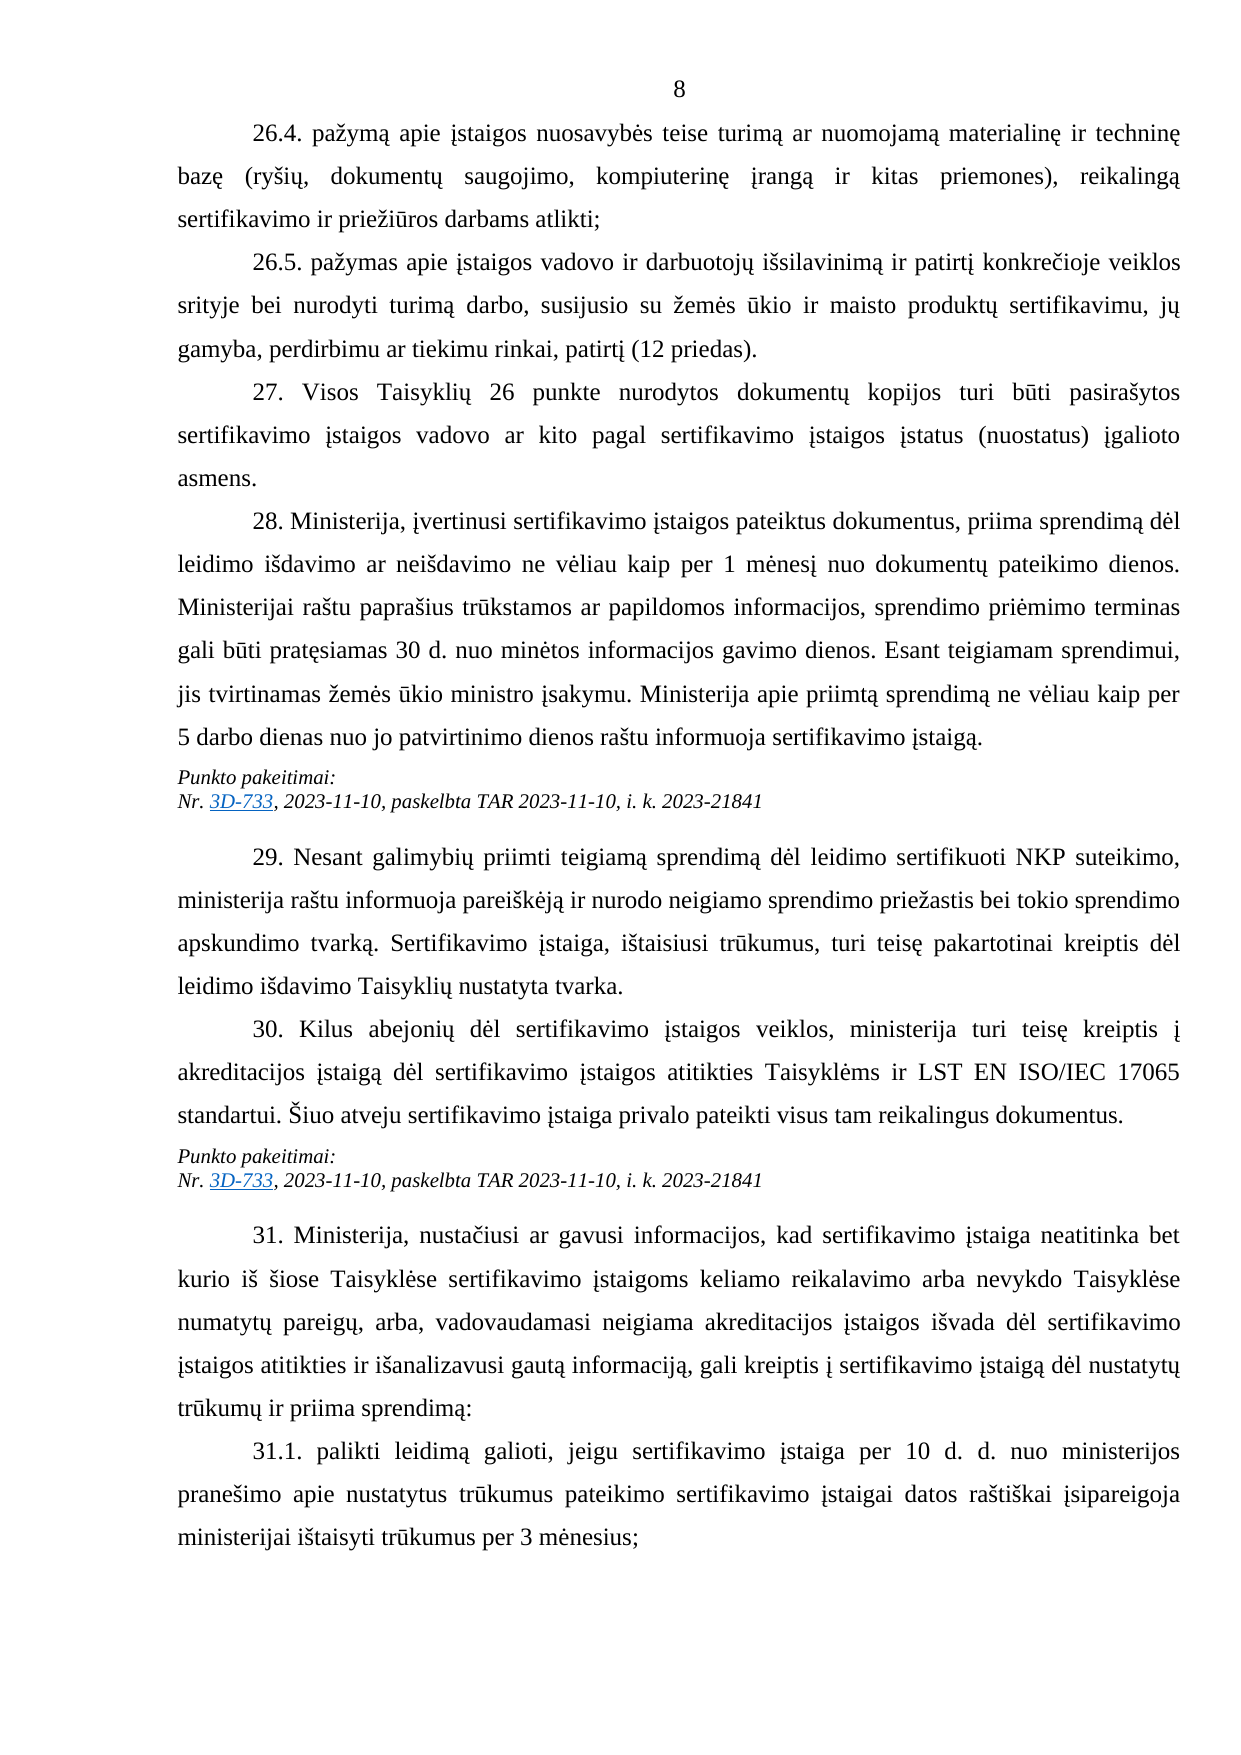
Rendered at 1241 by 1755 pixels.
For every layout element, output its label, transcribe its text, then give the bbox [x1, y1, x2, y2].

text 31.1. palikti leidimą galioti, jeigu sertifikavimo įstaiga per 10 d. d. nuo ministerijos pranešimo apie nustatytus trūkumus pateikimo sertifikavimo įstaigai datos raštiškai įsipareigoja ministerijai ištaisyti trūkumus per 3 mėnesius; [177, 1436, 1181, 1551]
text 26.4. pažymą apie įstaigos nuosavybės teise turimą ar nuomojamą materialinę ir techninę bazę (ryšių, dokumentų saugojimo, kompiuterinę įrangą ir kitas priemones), reikalingą sertifikavimo ir priežiūros darbams atlikti; [177, 118, 1181, 233]
text Nr. 3D-733, 2023-11-10, paskelbta TAR 2023-11-10, i. k. 2023-21841 [177, 789, 1181, 813]
text Punkto pakeitimai: [177, 765, 1181, 789]
text Nr. 3D-733, 2023-11-10, paskelbta TAR 2023-11-10, i. k. 2023-21841 [177, 1168, 1181, 1192]
text Punkto pakeitimai: [177, 1144, 1181, 1168]
text 31. Ministerija, nustačiusi ar gavusi informacijos, kad sertifikavimo įstaiga neatitinka bet kurio iš šiose Taisyklėse sertifikavimo įstaigoms keliamo reikalavimo arba nevykdo Taisyklėse numatytų pareigų, arba, vadovaudamasi neigiama akreditacijos įstaigos išvada dėl sertifikavimo įstaigos atitikties ir išanalizavusi gautą informaciją, gali kreiptis į sertifikavimo įstaigą dėl nustatytų trūkumų ir priima sprendimą: [177, 1221, 1181, 1422]
text 30. Kilus abejonių dėl sertifikavimo įstaigos veiklos, ministerija turi teisę kreiptis į akreditacijos įstaigą dėl sertifikavimo įstaigos atitikties Taisyklėms ir LST EN ISO/IEC 17065 standartui. Šiuo atveju sertifikavimo įstaiga privalo pateikti visus tam reikalingus dokumentus. [177, 1014, 1181, 1129]
text 26.5. pažymas apie įstaigos vadovo ir darbuotojų išsilavinimą ir patirtį konkrečioje veiklos srityje bei nurodyti turimą darbo, susijusio su žemės ūkio ir maisto produktų sertifikavimu, jų gamyba, perdirbimu ar tiekimu rinkai, patirtį (12 priedas). [177, 247, 1181, 362]
text 27. Visos Taisyklių 26 punkte nurodytos dokumentų kopijos turi būti pasirašytos sertifikavimo įstaigos vadovo ar kito pagal sertifikavimo įstaigos įstatus (nuostatus) įgalioto asmens. [177, 377, 1181, 492]
text 28. Ministerija, įvertinusi sertifikavimo įstaigos pateiktus dokumentus, priima sprendimą dėl leidimo išdavimo ar neišdavimo ne vėliau kaip per 1 mėnesį nuo dokumentų pateikimo dienos. Ministerijai raštu paprašius trūkstamos ar papildomos informacijos, sprendimo priėmimo terminas gali būti pratęsiamas 30 d. nuo minėtos informacijos gavimo dienos. Esant teigiamam sprendimui, jis tvirtinamas žemės ūkio ministro įsakymu. Ministerija apie priimtą sprendimą ne vėliau kaip per 5 darbo dienas nuo jo patvirtinimo dienos raštu informuoja sertifikavimo įstaigą. [177, 506, 1181, 751]
text 29. Nesant galimybių priimti teigiamą sprendimą dėl leidimo sertifikuoti NKP suteikimo, ministerija raštu informuoja pareiškėją ir nurodo neigiamo sprendimo priežastis bei tokio sprendimo apskundimo tvarką. Sertifikavimo įstaiga, ištaisiusi trūkumus, turi teisę pakartotinai kreiptis dėl leidimo išdavimo Taisyklių nustatyta tvarka. [177, 842, 1181, 1000]
